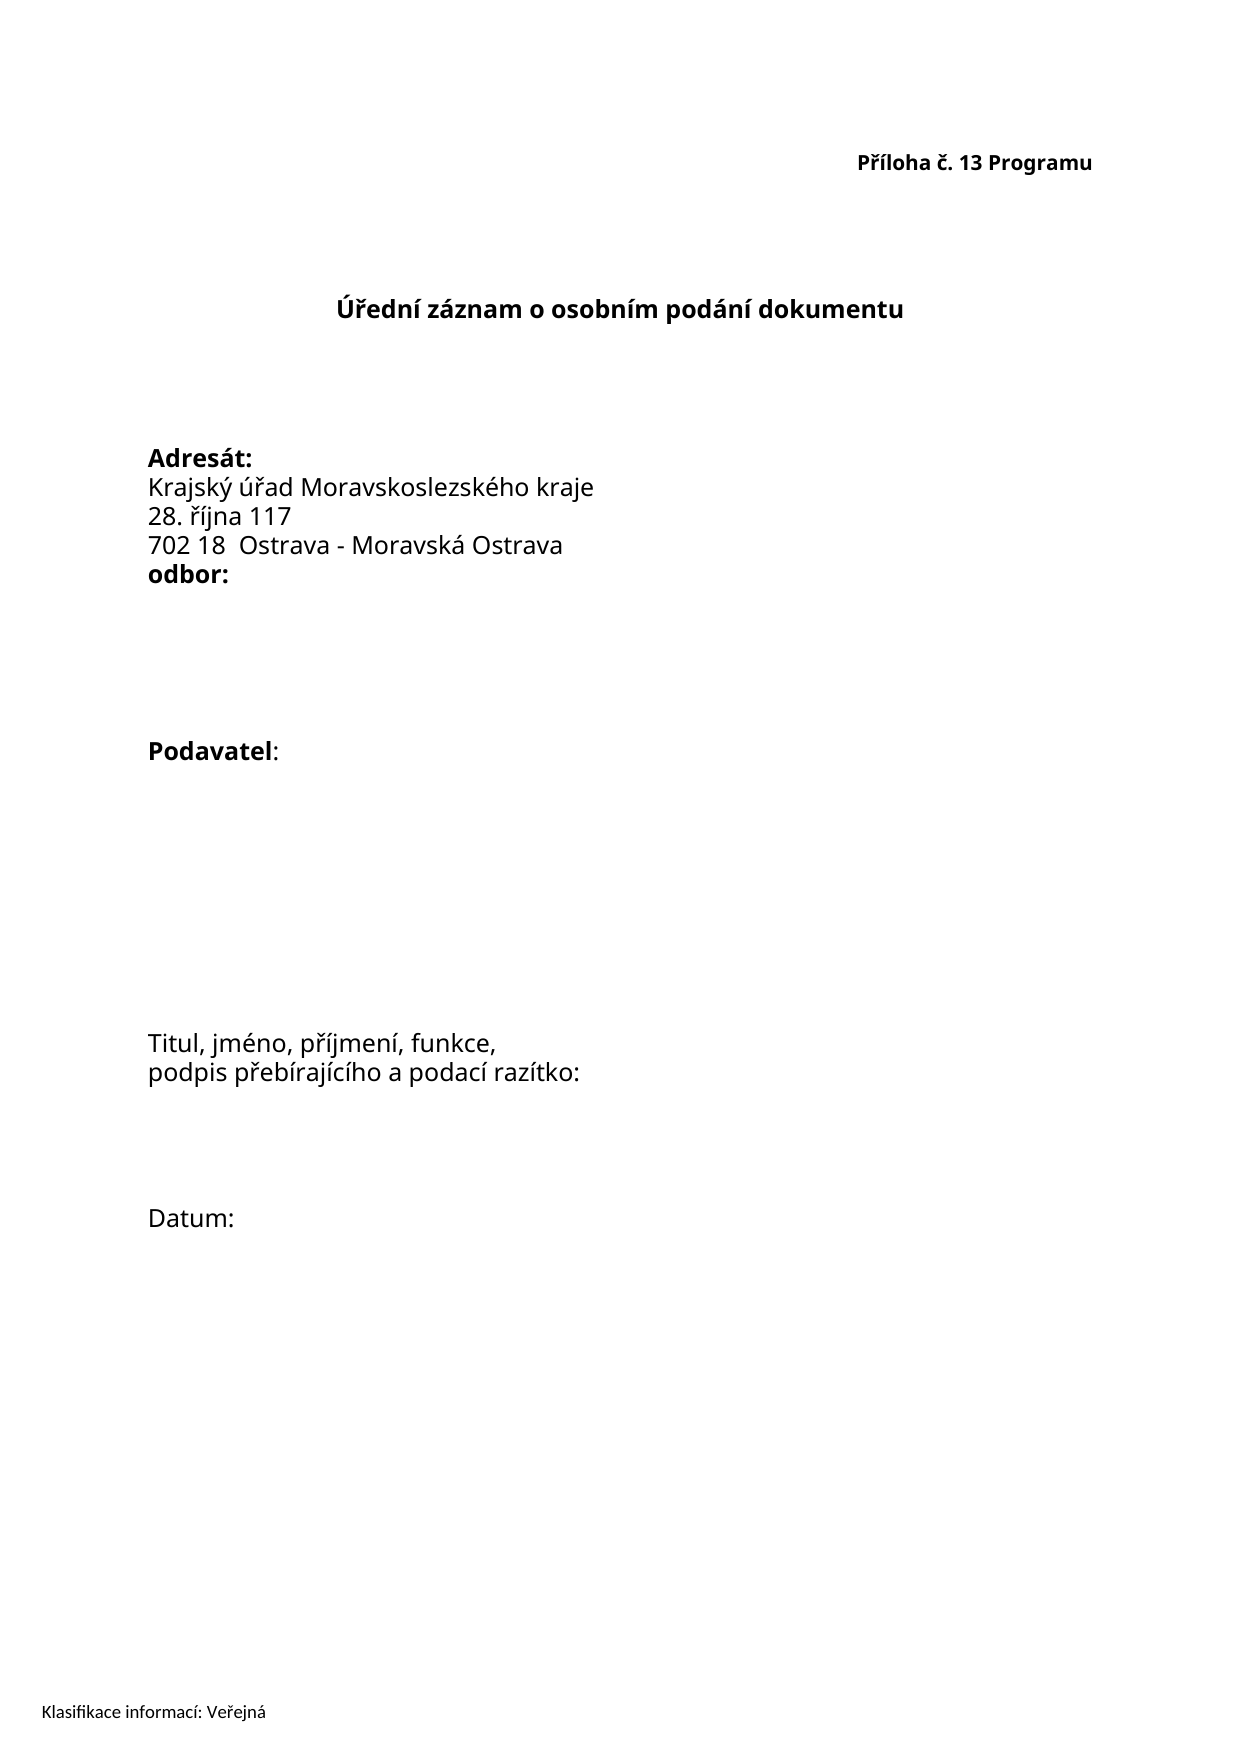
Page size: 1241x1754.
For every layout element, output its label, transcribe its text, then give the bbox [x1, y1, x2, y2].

text podpis přebírajícího a podací razítko: [148, 1058, 1093, 1087]
text Titul, jméno, příjmení, funkce, [148, 1029, 1093, 1058]
text Adresát: [148, 444, 1093, 473]
text Podavatel: [148, 737, 1093, 766]
text Krajský úřad Moravskoslezského kraje 28. října 117 702 18 Ostrava - Moravská Ostrava odbor: [148, 473, 1093, 589]
text Datum: [148, 1204, 1093, 1233]
text Příloha č. 13 Programu [148, 148, 1093, 176]
subtitle Úřední záznam o osobním podání dokumentu [148, 291, 1093, 326]
